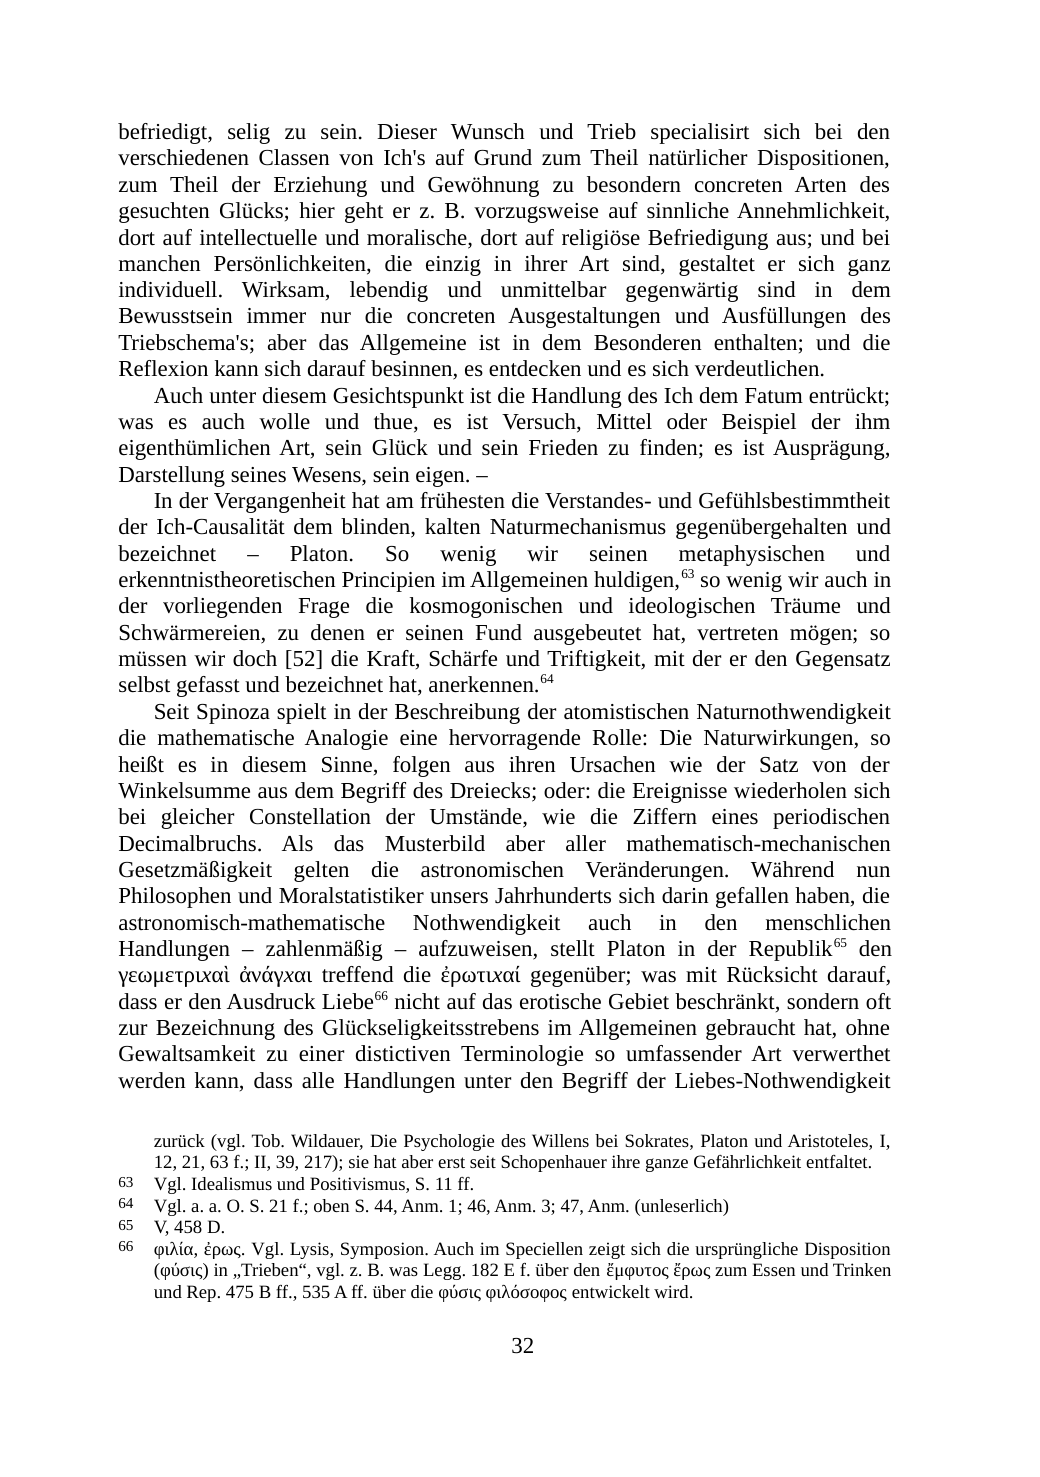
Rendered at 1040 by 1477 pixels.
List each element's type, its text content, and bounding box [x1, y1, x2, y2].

text Vgl. Idealismus und Positivismus, S. 11 ff. [118, 1173, 892, 1194]
text Vgl. a. a. O. S. 21 f.; oben S. 44, Anm. 1; 46, Anm. 3; 47, Anm. (unleserlich) [118, 1194, 892, 1216]
text Auch unter diesem Gesichtspunkt ist die Handlung des Ich dem Fatum entrückt; was es auch wolle und thue, es ist Versuch, Mittel oder Beispiel der ihm eigenthümlichen Art, sein Glück und sein Frieden zu finden; es ist Ausprägung, Darstellung seines Wesens, sein eigen. – [118, 382, 892, 487]
text zurück (vgl. Tob. Wildauer, Die Psychologie des Willens bei Sokrates, Platon und Aristoteles, I, 12, 21, 63 f.; II, 39, 217); sie hat aber erst seit Schopenhauer ihre ganze Gefährlichkeit entfaltet. [118, 1130, 892, 1173]
text φιλία, ἐρως. Vgl. Lysis, Symposion. Auch im Speciellen zeigt sich die ursprüngliche Disposition (φύσις) in „Trieben“, vgl. z. B. was Legg. 182 E f. über den ἔμφυτος ἔρως zum Essen und Trinken und Rep. 475 B ff., 535 A ff. über die φύσις φιλόσοφος entwickelt wird. [118, 1238, 892, 1302]
text Seit Spinoza spielt in der Beschreibung der atomistischen Naturnothwendigkeit die mathematische Analogie eine hervorragende Rolle: Die Naturwirkungen, so heißt es in diesem Sinne, folgen aus ihren Ursachen wie der Satz von der Winkelsumme aus dem Begriff des Dreiecks; oder: die Ereignisse wiederholen sich bei gleicher Constellation der Umstände, wie die Ziffern eines periodischen Decimalbruchs. Als das Musterbild aber aller mathematisch-mechanischen Gesetzmäßigkeit gelten die astronomischen Veränderungen. Während nun Philosophen und Moralstatistiker unsers Jahrhunderts sich darin gefallen haben, die astronomisch-mathematische Nothwendigkeit auch in den menschlichen Handlungen – zahlenmäßig – aufzuweisen, stellt Platon in der Republik den γεωμετριxαὶ ἀνάγxαι treffend die ἐρωτιxαί gegenüber; was mit Rücksicht darauf, dass er den Ausdruck Liebe nicht auf das erotische Gebiet beschränkt, sondern oft zur Bezeichnung des Glückseligkeitsstrebens im Allgemeinen gebraucht hat, ohne Gewaltsamkeit zu einer distictiven Terminologie so umfassender Art verwerthet werden kann, dass alle Handlungen unter den Begriff der Liebes-Nothwendigkeit [118, 698, 892, 1093]
text V, 458 D. [118, 1216, 892, 1238]
text In der Vergangenheit hat am frühesten die Verstandes- und Gefühlsbestimmtheit der Ich-Causalität dem blinden, kalten Naturmechanismus gegenübergehalten und bezeichnet – Platon. So wenig wir seinen metaphysischen und erkenntnistheoretischen Principien im Allgemeinen huldigen, so wenig wir auch in der vorliegenden Frage die kosmogonischen und ideologischen Träume und Schwärmereien, zu denen er seinen Fund ausgebeutet hat, vertreten mögen; so müssen wir doch [52] die Kraft, Schärfe und Triftigkeit, mit der er den Gegensatz selbst gefasst und bezeichnet hat, anerkennen. [118, 487, 892, 698]
text befriedigt, selig zu sein. Dieser Wunsch und Trieb specialisirt sich bei den verschiedenen Classen von Ich's auf Grund zum Theil natürlicher Dispositionen, zum Theil der Erziehung und Gewöhnung zu besondern concreten Arten des gesuchten Glücks; hier geht er z. B. vorzugsweise auf sinnliche Annehmlichkeit, dort auf intellectuelle und moralische, dort auf religiöse Befriedigung aus; und bei manchen Persönlichkeiten, die einzig in ihrer Art sind, gestaltet er sich ganz individuell. Wirksam, lebendig und unmittelbar gegenwärtig sind in dem Bewusstsein immer nur die concreten Ausgestaltungen und Ausfüllungen des Triebschema's; aber das Allgemeine ist in dem Besonderen enthalten; und die Reflexion kann sich darauf besinnen, es entdecken und es sich verdeutlichen. [118, 118, 892, 382]
